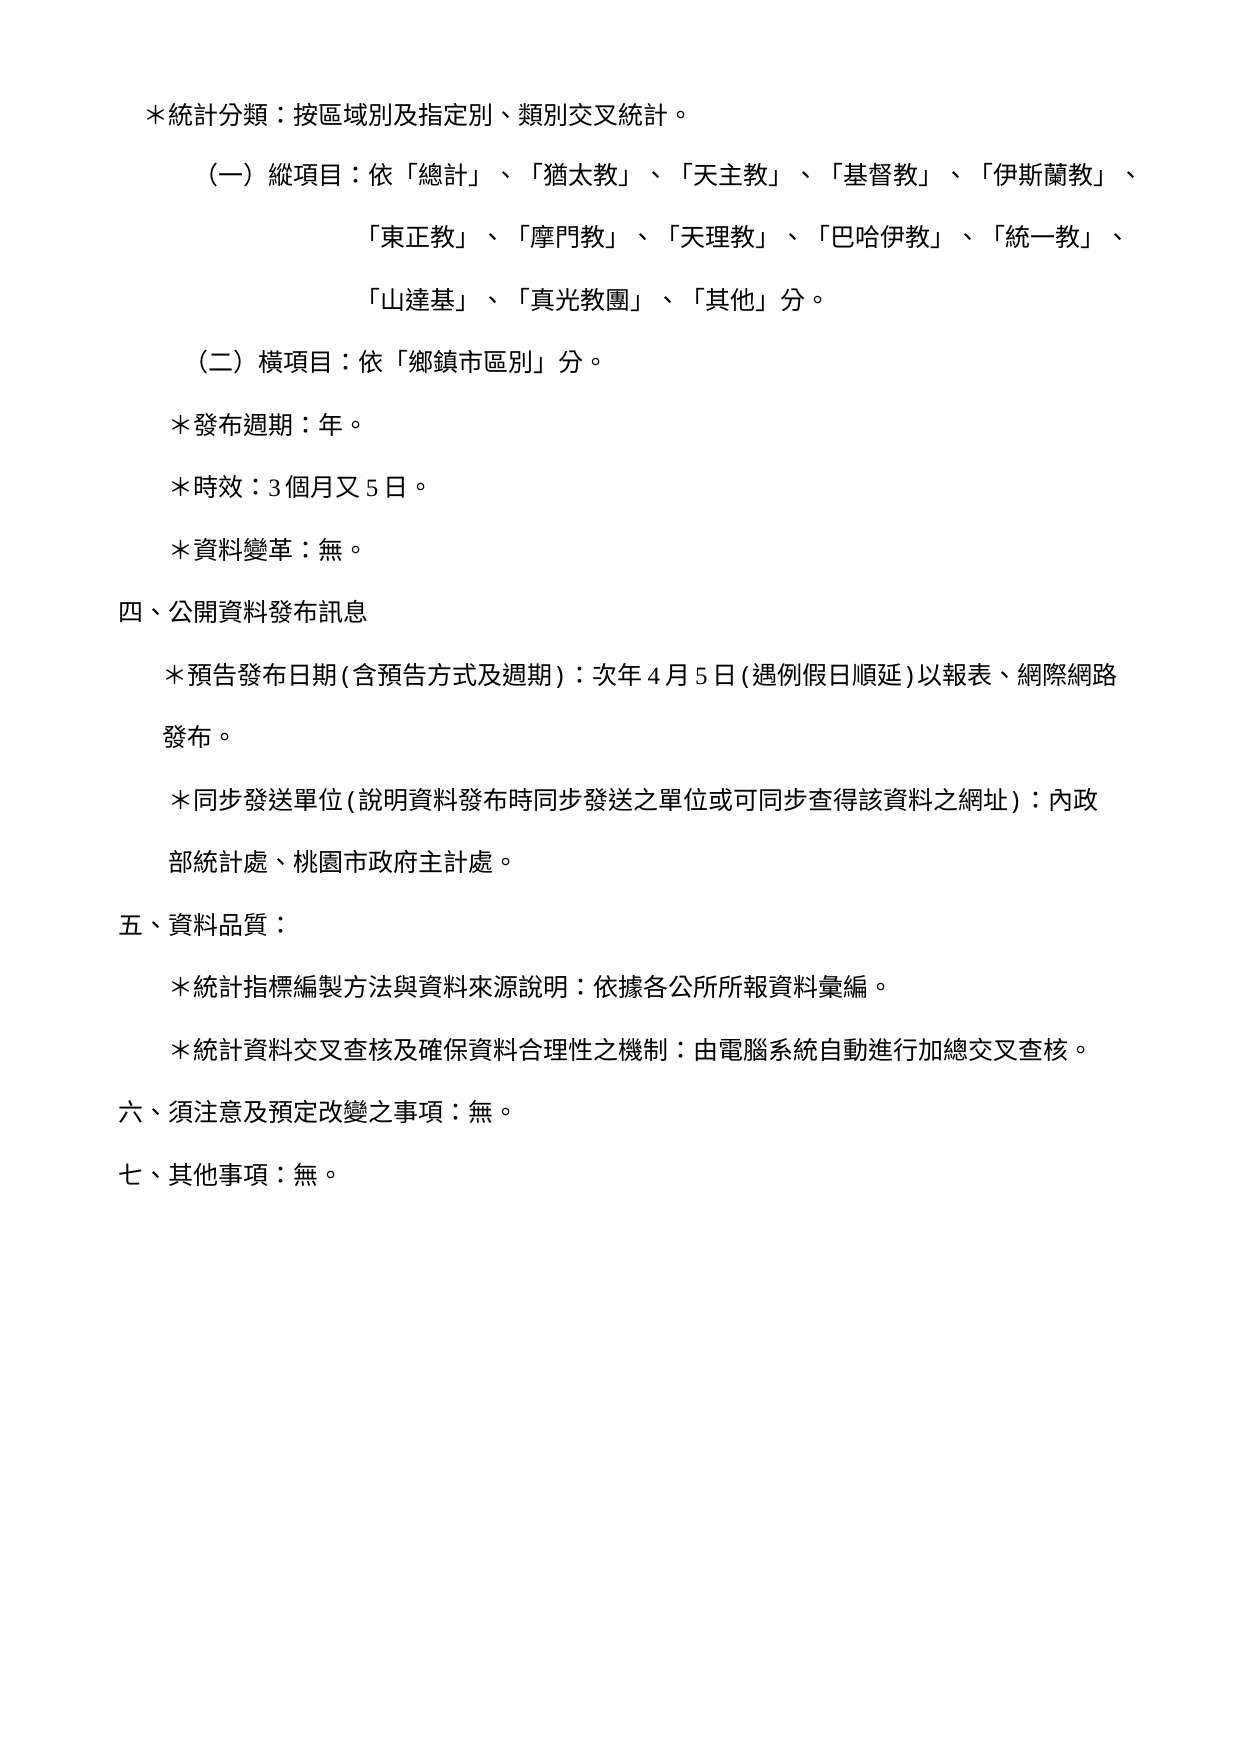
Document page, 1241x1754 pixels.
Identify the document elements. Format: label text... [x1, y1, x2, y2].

text ＊資料變革：無。 [168, 507, 1122, 569]
text 七、其他事項：無。 [118, 1132, 1122, 1194]
text （一）縱項目：依「總計」、「猶太教」、「天主教」、「基督教」、「伊斯蘭教」、「東正教」、「摩門教」、「天理教」、「巴哈伊教」、「統一教」、「山達基」、「真光教團」、「其他」分。 [118, 132, 1122, 319]
text ＊預告發布日期(含預告方式及週期)：次年4月5日(遇例假日順延)以報表、網際網路發布。 [162, 632, 1122, 757]
text ＊統計分類：按區域別及指定別、類別交叉統計。 [118, 96, 1122, 132]
text ＊時效：3個月又5日。 [168, 444, 1122, 507]
text ＊統計指標編製方法與資料來源說明：依據各公所所報資料彙編。 [168, 944, 1122, 1007]
text （二）橫項目：依「鄉鎮市區別」分。 [168, 319, 1122, 382]
text 六、須注意及預定改變之事項：無。 [118, 1069, 1122, 1132]
text 四、公開資料發布訊息 [118, 569, 1122, 632]
text ＊發布週期：年。 [168, 382, 1122, 444]
text 五、資料品質： [118, 882, 1122, 944]
text ＊統計資料交叉查核及確保資料合理性之機制：由電腦系統自動進行加總交叉查核。 [168, 1007, 1122, 1069]
text ＊同步發送單位(說明資料發布時同步發送之單位或可同步查得該資料之網址)：內政部統計處、桃園市政府主計處。 [168, 757, 1122, 882]
